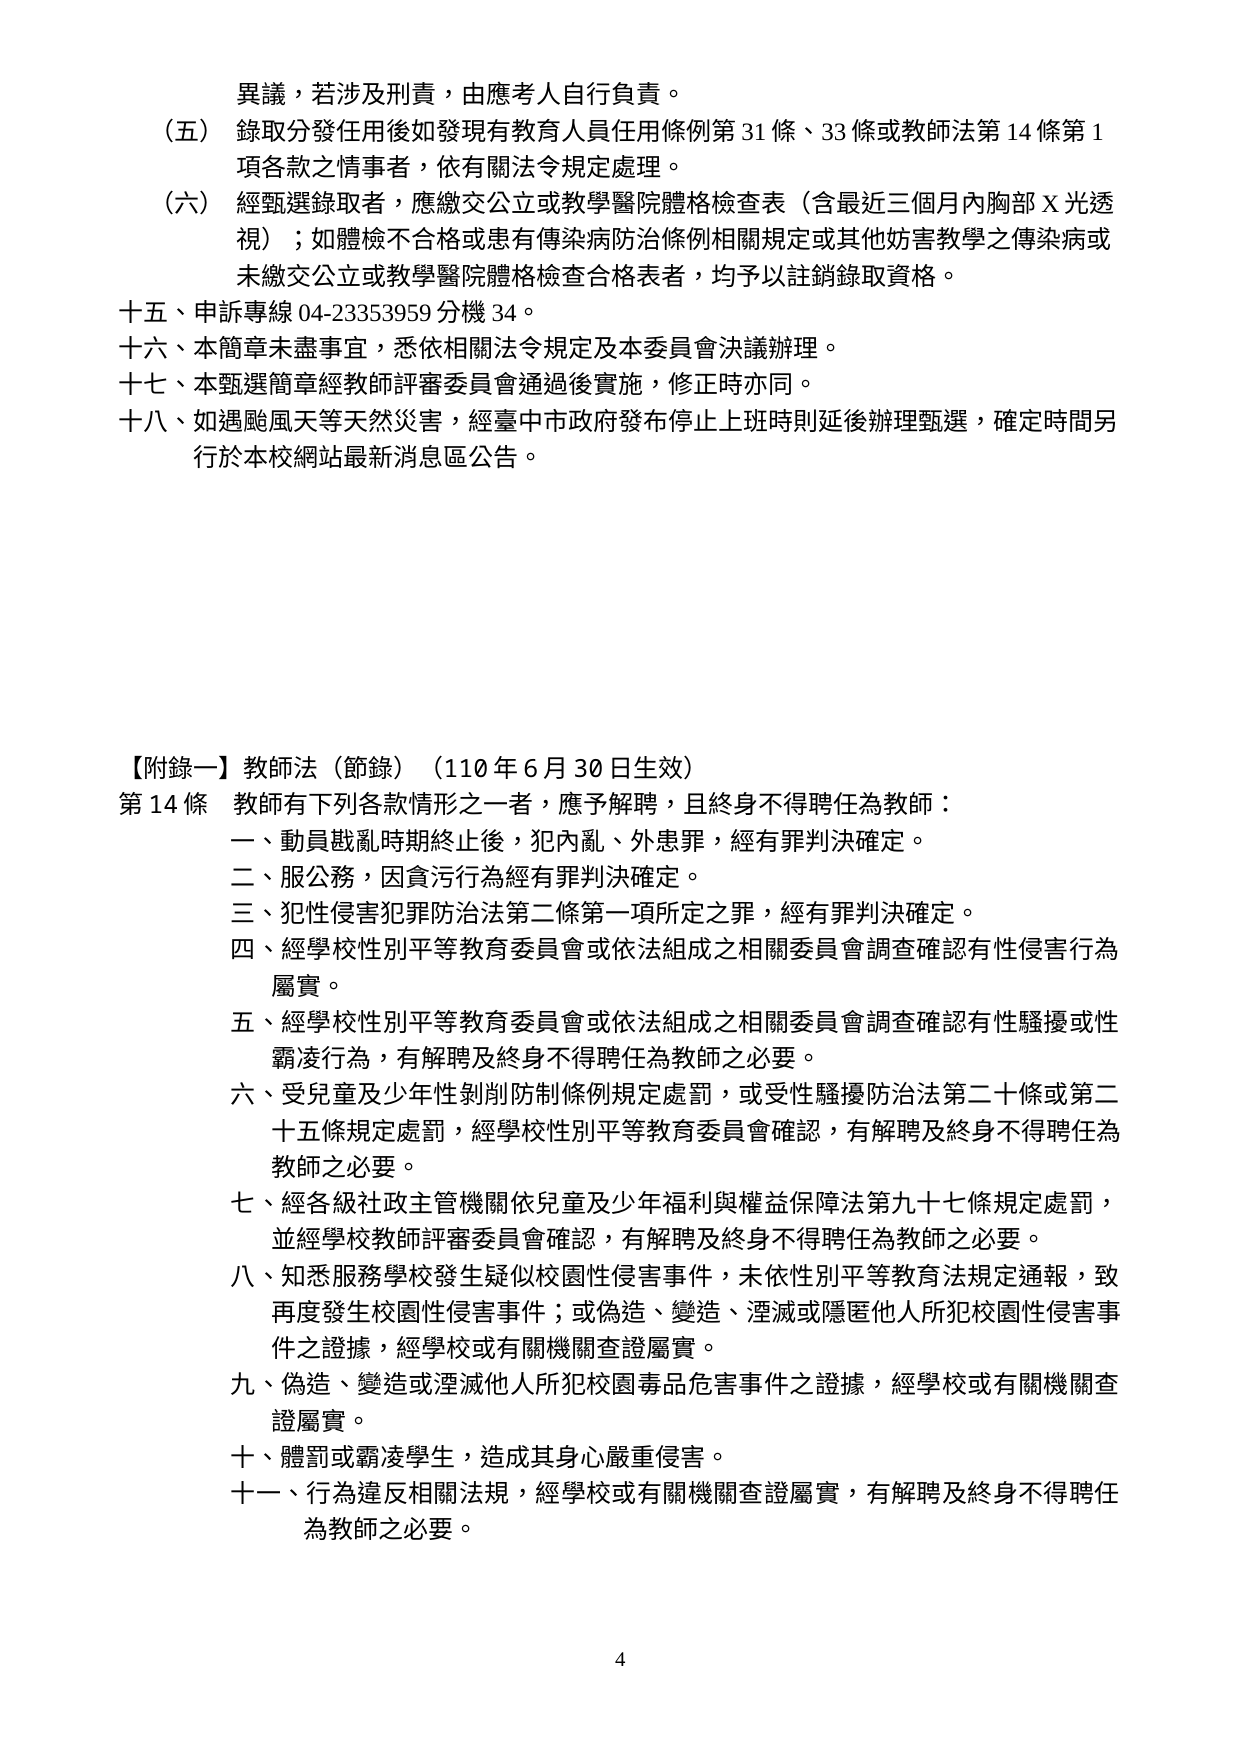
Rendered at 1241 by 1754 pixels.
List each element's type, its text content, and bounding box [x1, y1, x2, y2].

text 三、犯性侵害犯罪防治法第二條第一項所定之罪，經有罪判決確定。 [230, 894, 1122, 930]
text 四、經學校性別平等教育委員會或依法組成之相關委員會調查確認有性侵害行為屬實。 [230, 930, 1122, 1002]
text 十七、本甄選簡章經教師評審委員會通過後實施，修正時亦同。 [118, 365, 1122, 401]
text 十一、行為違反相關法規，經學校或有關機關查證屬實，有解聘及終身不得聘任為教師之必要。 [230, 1474, 1122, 1546]
text 【附錄一】教師法（節錄）（110年6月30日生效） [118, 747, 1122, 785]
text 二、服公務，因貪污行為經有罪判決確定。 [230, 857, 1122, 894]
text 九、偽造、變造或湮滅他人所犯校園毒品危害事件之證據，經學校或有關機關查證屬實。 [230, 1365, 1122, 1437]
text 第14條 教師有下列各款情形之一者，應予解聘，且終身不得聘任為教師： [118, 785, 1122, 821]
text 十五、申訴專線04-23353959分機34。 [118, 292, 1122, 329]
text 十八、如遇颱風天等天然災害，經臺中市政府發布停止上班時則延後辦理甄選，確定時間另行於本校網站最新消息區公告。 [118, 401, 1122, 474]
list 經甄選錄取者，應繳交公立或教學醫院體格檢查表（含最近三個月內胸部X光透視）；如體檢不合格或患有傳染病防治條例相關規定或其他妨害教學之傳染病或未繳交公立或教學醫院體格檢查合格表者，均予以註銷錄取資格。 [149, 184, 1122, 292]
text 十六、本簡章未盡事宜，悉依相關法令規定及本委員會決議辦理。 [118, 329, 1122, 365]
text 八、知悉服務學校發生疑似校園性侵害事件，未依性別平等教育法規定通報，致再度發生校園性侵害事件；或偽造、變造、湮滅或隱匿他人所犯校園性侵害事件之證據，經學校或有關機關查證屬實。 [230, 1256, 1122, 1365]
text 一、動員戡亂時期終止後，犯內亂、外患罪，經有罪判決確定。 [230, 821, 1122, 857]
text 五、經學校性別平等教育委員會或依法組成之相關委員會調查確認有性騷擾或性霸凌行為，有解聘及終身不得聘任為教師之必要。 [230, 1002, 1122, 1075]
text 七、經各級社政主管機關依兒童及少年福利與權益保障法第九十七條規定處罰，並經學校教師評審委員會確認，有解聘及終身不得聘任為教師之必要。 [230, 1184, 1122, 1256]
list 異議，若涉及刑責，由應考人自行負責。 [149, 75, 1122, 111]
list 錄取分發任用後如發現有教育人員任用條例第31條、33條或教師法第14條第1項各款之情事者，依有關法令規定處理。 [149, 111, 1122, 184]
text 六、受兒童及少年性剝削防制條例規定處罰，或受性騷擾防治法第二十條或第二十五條規定處罰，經學校性別平等教育委員會確認，有解聘及終身不得聘任為教師之必要。 [230, 1075, 1122, 1184]
text 十、體罰或霸凌學生，造成其身心嚴重侵害。 [230, 1437, 1122, 1474]
